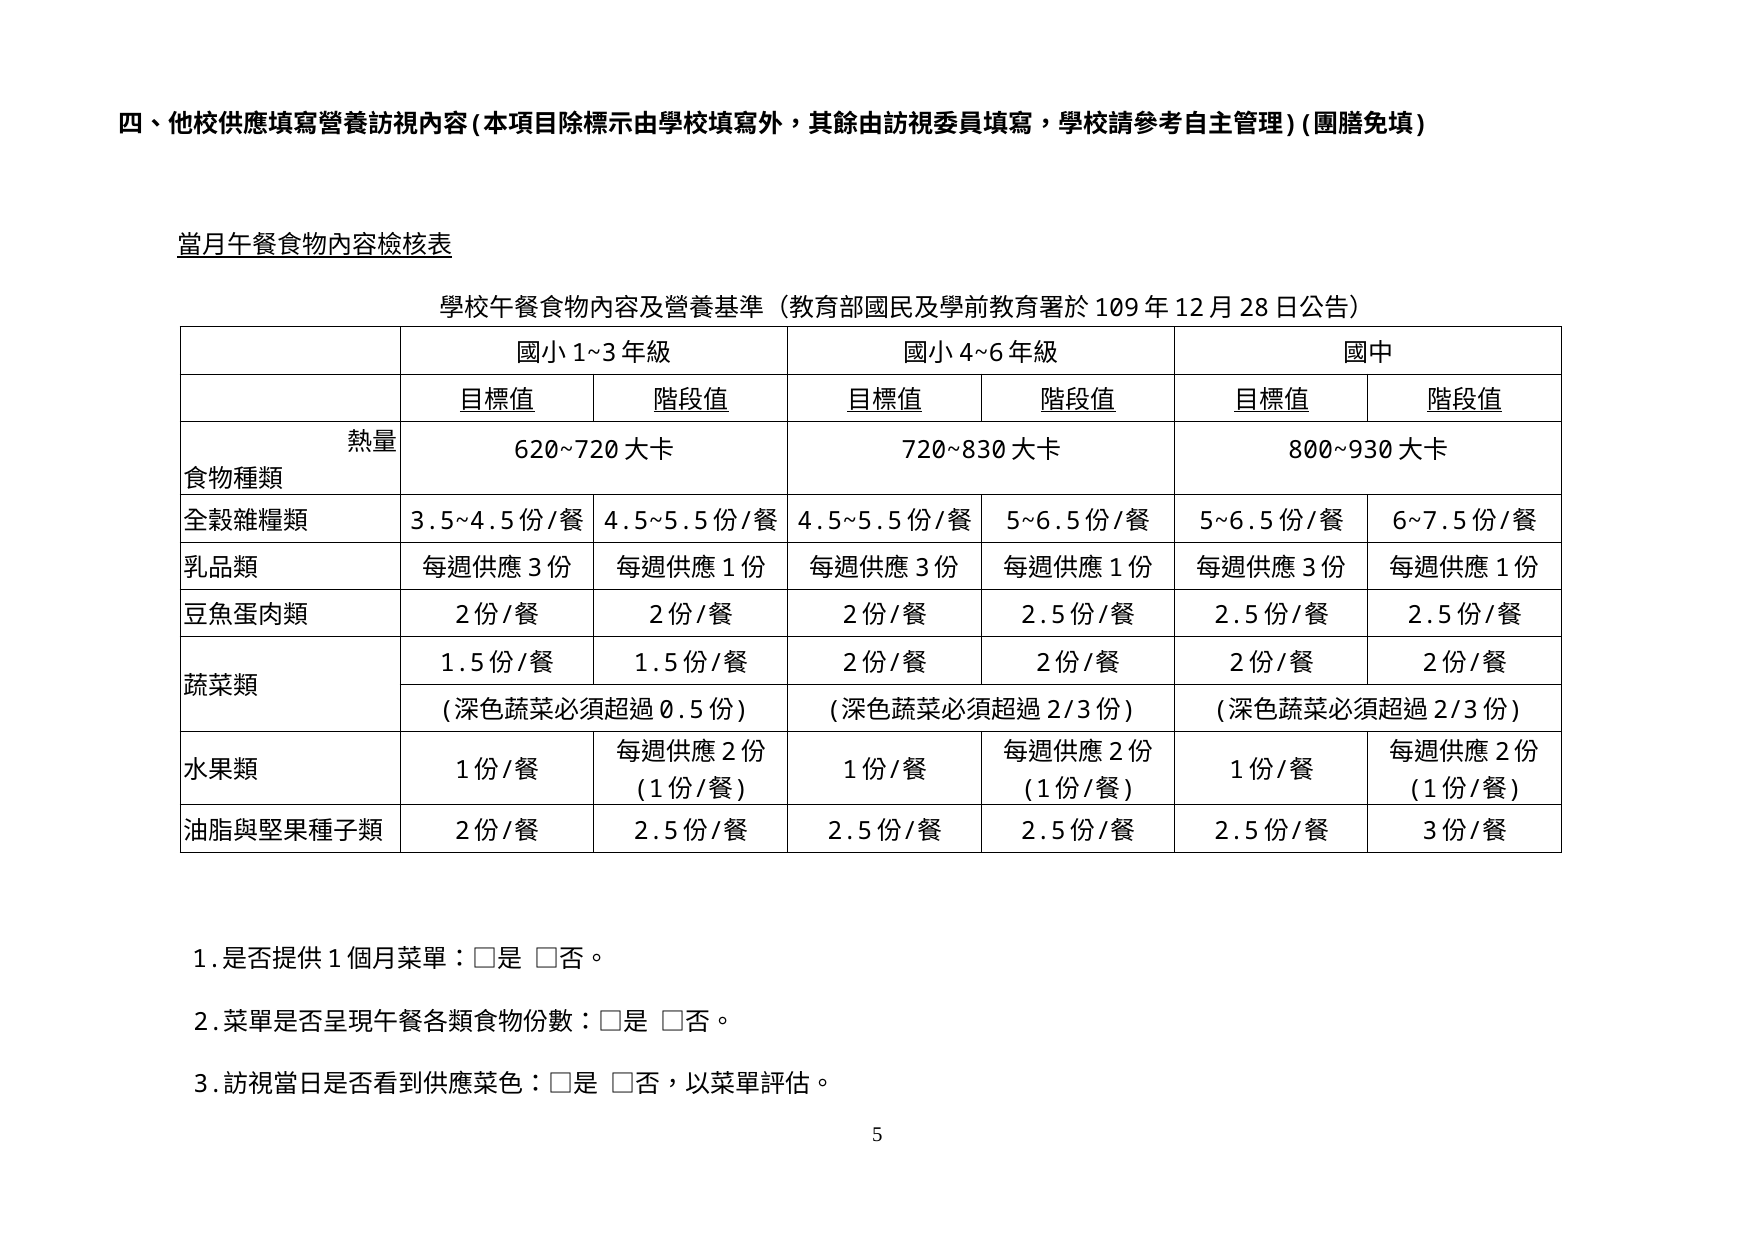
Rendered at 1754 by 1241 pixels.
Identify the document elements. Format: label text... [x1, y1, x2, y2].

table_cell 2份/餐 [401, 590, 593, 636]
table_cell 620~720大卡 [401, 422, 787, 494]
table_cell (深色蔬菜必須超過2/3份) [788, 685, 1174, 731]
table_cell 2份/餐 [401, 805, 593, 852]
table_cell 1.5份/餐 [594, 637, 787, 683]
table_cell 1份/餐 [788, 732, 981, 804]
text 2.菜單是否呈現午餐各類食物份數：□是 □否。 [143, 978, 1636, 1040]
table_cell 6~7.5份/餐 [1368, 495, 1561, 542]
table_cell 油脂與堅果種子類 [181, 805, 400, 852]
table_cell [181, 375, 400, 421]
table_cell 水果類 [181, 732, 400, 804]
table_cell 2份/餐 [1368, 637, 1561, 683]
table_cell 目標值 [788, 375, 981, 421]
table_cell 2.5份/餐 [982, 590, 1174, 636]
table_cell 每週供應1份 [1368, 543, 1561, 589]
table_cell 2份/餐 [1175, 637, 1367, 683]
table_cell 2.5份/餐 [788, 805, 981, 852]
table_cell 2.5份/餐 [594, 805, 787, 852]
text 當月午餐食物內容檢核表 [118, 201, 1636, 264]
table_cell 目標值 [401, 375, 593, 421]
table_cell 每週供應3份 [788, 543, 981, 589]
table_header [181, 327, 400, 373]
table_cell 乳品類 [181, 543, 400, 589]
table_cell 蔬菜類 [181, 637, 400, 731]
table_cell 800~930大卡 [1175, 422, 1561, 494]
table_cell 1份/餐 [1175, 732, 1367, 804]
table_cell 階段值 [1368, 375, 1561, 421]
table_cell (深色蔬菜必須超過2/3份) [1175, 685, 1561, 731]
table_cell 每週供應3份 [401, 543, 593, 589]
table_cell 5~6.5份/餐 [1175, 495, 1367, 542]
table_cell 3份/餐 [1368, 805, 1561, 852]
table_cell (深色蔬菜必須超過0.5份) [401, 685, 787, 731]
table_cell 4.5~5.5份/餐 [788, 495, 981, 542]
table_cell 2.5份/餐 [1368, 590, 1561, 636]
table_cell 1.5份/餐 [401, 637, 593, 683]
table_cell 2份/餐 [788, 590, 981, 636]
text 學校午餐食物內容及營養基準（教育部國民及學前教育署於109年12月28日公告） [118, 264, 1636, 326]
text 四、他校供應填寫營養訪視內容(本項目除標示由學校填寫外，其餘由訪視委員填寫，學校請參考自主管理)(團膳免填) [118, 105, 1636, 139]
table_header 國中 [1175, 327, 1561, 373]
table_cell 2份/餐 [982, 637, 1174, 683]
table_cell 每週供應2份 (1份/餐) [982, 732, 1174, 804]
table_cell 每週供應2份 (1份/餐) [594, 732, 787, 804]
table_cell 2.5份/餐 [982, 805, 1174, 852]
table_cell 2.5份/餐 [1175, 805, 1367, 852]
table_cell 4.5~5.5份/餐 [594, 495, 787, 542]
table_cell 階段值 [982, 375, 1174, 421]
table_cell 720~830大卡 [788, 422, 1174, 494]
table_header 國小1~3年級 [401, 327, 787, 373]
table_cell 熱量 食物種類 [181, 422, 400, 494]
text 1.是否提供1個月菜單：□是 □否。 [118, 915, 1707, 978]
table_cell 2.5份/餐 [1175, 590, 1367, 636]
table_cell 每週供應1份 [594, 543, 787, 589]
table_header 國小4~6年級 [788, 327, 1174, 373]
table_cell 每週供應3份 [1175, 543, 1367, 589]
table_cell 每週供應1份 [982, 543, 1174, 589]
table_cell 1份/餐 [401, 732, 593, 804]
table_cell 3.5~4.5份/餐 [401, 495, 593, 542]
table_cell 5~6.5份/餐 [982, 495, 1174, 542]
table_cell 全穀雜糧類 [181, 495, 400, 542]
table_cell 階段值 [594, 375, 787, 421]
text 3.訪視當日是否看到供應菜色：□是 □否，以菜單評估。 [143, 1040, 1636, 1103]
table_cell 2份/餐 [594, 590, 787, 636]
table_cell 目標值 [1175, 375, 1367, 421]
table_cell 每週供應2份 (1份/餐) [1368, 732, 1561, 804]
table_cell 豆魚蛋肉類 [181, 590, 400, 636]
table_cell 2份/餐 [788, 637, 981, 683]
